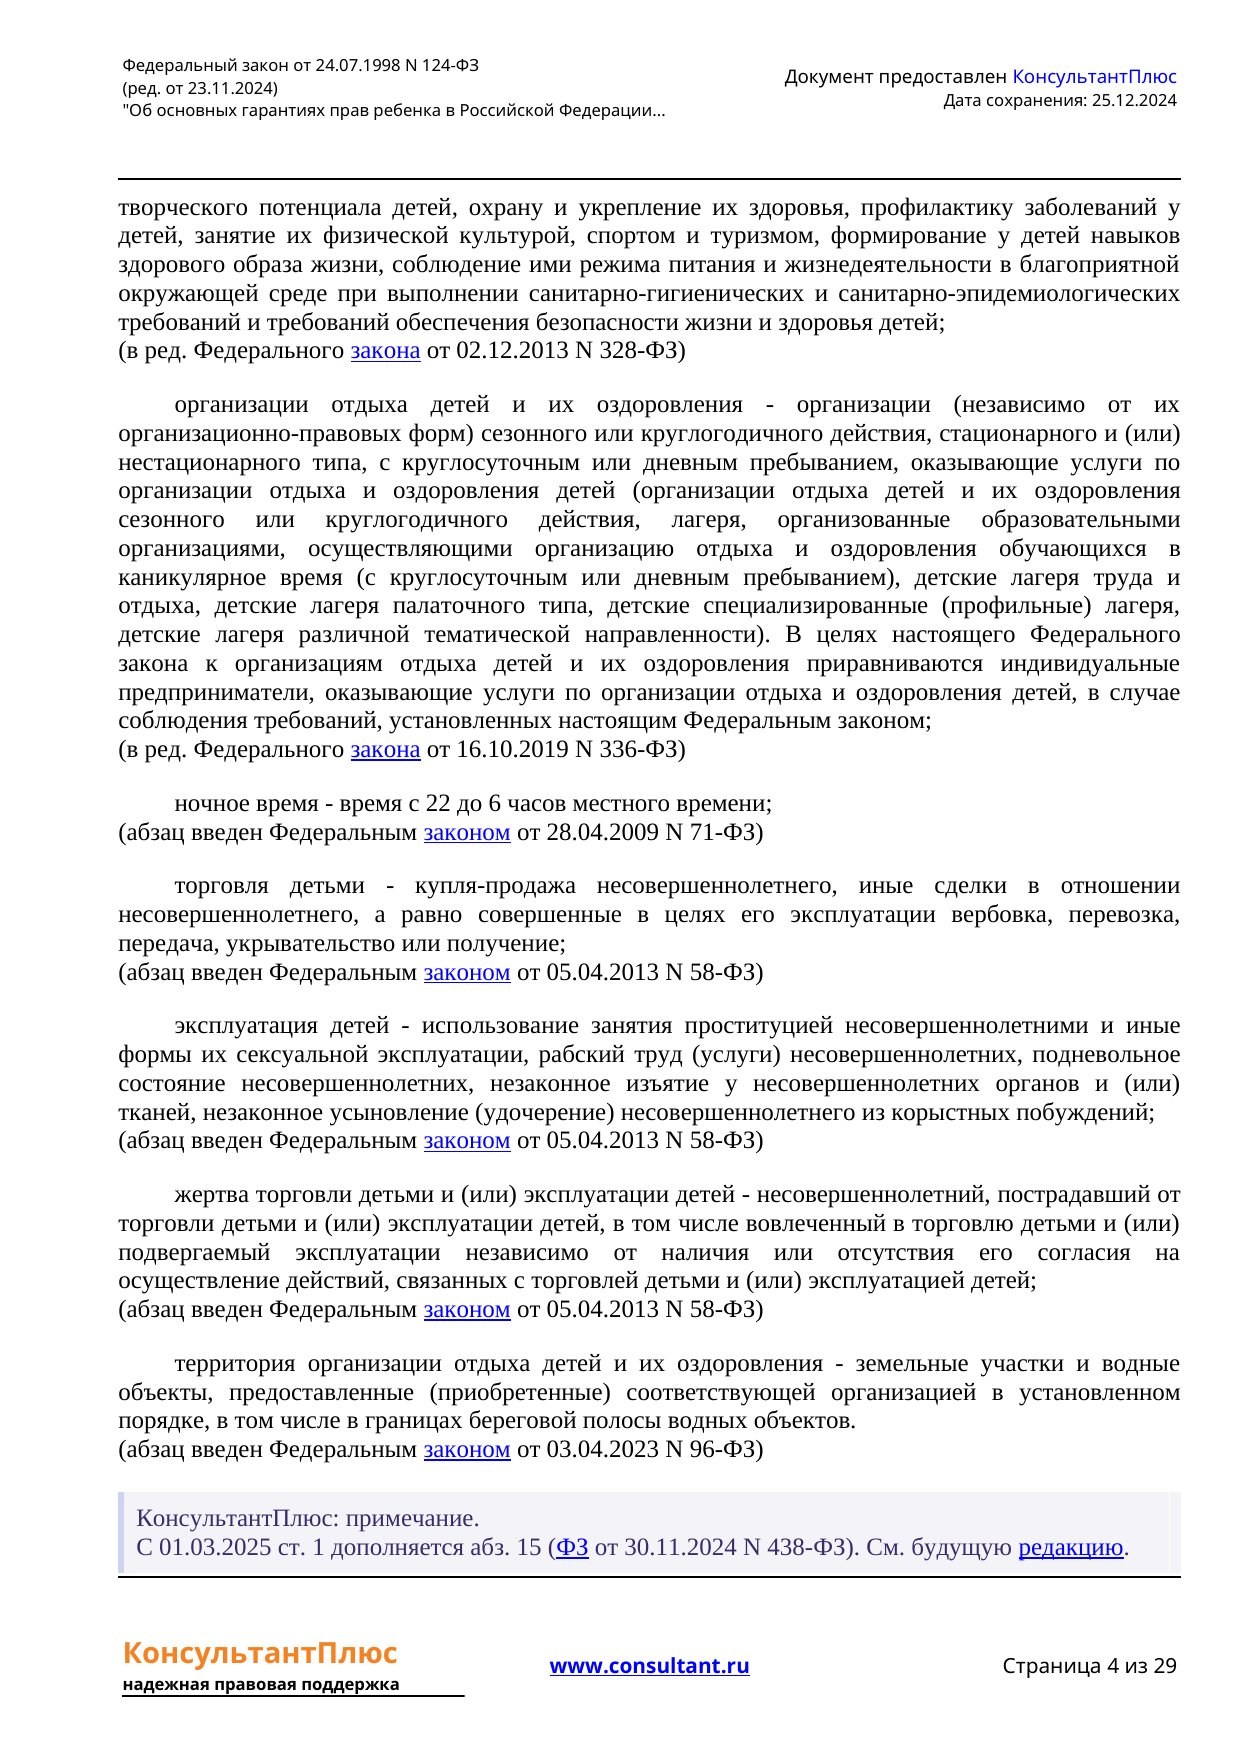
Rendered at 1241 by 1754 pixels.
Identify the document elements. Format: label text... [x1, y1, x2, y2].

table_header [1170, 1492, 1181, 1573]
text (в ред. Федерального закона от 02.12.2013 N 328-ФЗ) [118, 336, 1181, 364]
text (абзац введен Федеральным законом от 05.04.2013 N 58-ФЗ) [118, 1126, 1181, 1154]
text ночное время - время с 22 до 6 часов местного времени; [118, 788, 1181, 817]
text территория организации отдыха детей и их оздоровления - земельные участки и водные объекты, предоставленные (приобретенные) соответствующей организацией в установленном порядке, в том числе в границах береговой полосы водных объектов. [118, 1348, 1181, 1434]
text организации отдыха детей и их оздоровления - организации (независимо от их организационно-правовых форм) сезонного или круглогодичного действия, стационарного и (или) нестационарного типа, с круглосуточным или дневным пребыванием, оказывающие услуги по организации отдыха и оздоровления детей (организации отдыха детей и их оздоровления сезонного или круглогодичного действия, лагеря, организованные образовательными организациями, осуществляющими организацию отдыха и оздоровления обучающихся в каникулярное время (с круглосуточным или дневным пребыванием), детские лагеря труда и отдыха, детские лагеря палаточного типа, детские специализированные (профильные) лагеря, детские лагеря различной тематической направленности). В целях настоящего Федерального закона к организациям отдыха детей и их оздоровления приравниваются индивидуальные предприниматели, оказывающие услуги по организации отдыха и оздоровления детей, в случае соблюдения требований, установленных настоящим Федеральным законом; [118, 389, 1181, 734]
table_header КонсультантПлюс: примечание. С 01.03.2025 ст. 1 дополняется абз. 15 (ФЗ от 30.11.2024 N 438-ФЗ). См. будущую редакцию. [136, 1492, 1169, 1573]
text жертва торговли детьми и (или) эксплуатации детей - несовершеннолетний, пострадавший от торговли детьми и (или) эксплуатации детей, в том числе вовлеченный в торговлю детьми и (или) подвергаемый эксплуатации независимо от наличия или отсутствия его согласия на осуществление действий, связанных с торговлей детьми и (или) эксплуатацией детей; [118, 1179, 1181, 1294]
text эксплуатация детей - использование занятия проституцией несовершеннолетними и иные формы их сексуальной эксплуатации, рабский труд (услуги) несовершеннолетних, подневольное состояние несовершеннолетних, незаконное изъятие у несовершеннолетних органов и (или) тканей, незаконное усыновление (удочерение) несовершеннолетнего из корыстных побуждений; [118, 1011, 1181, 1126]
text (абзац введен Федеральным законом от 05.04.2013 N 58-ФЗ) [118, 1294, 1181, 1323]
text (абзац введен Федеральным законом от 03.04.2023 N 96-ФЗ) [118, 1434, 1181, 1463]
table_header [124, 1492, 136, 1573]
text торговля детьми - купля-продажа несовершеннолетнего, иные сделки в отношении несовершеннолетнего, а равно совершенные в целях его эксплуатации вербовка, перевозка, передача, укрывательство или получение; [118, 871, 1181, 957]
text (абзац введен Федеральным законом от 05.04.2013 N 58-ФЗ) [118, 957, 1181, 986]
text (в ред. Федерального закона от 16.10.2019 N 336-ФЗ) [118, 734, 1181, 763]
text творческого потенциала детей, охрану и укрепление их здоровья, профилактику заболеваний у детей, занятие их физической культурой, спортом и туризмом, формирование у детей навыков здорового образа жизни, соблюдение ими режима питания и жизнедеятельности в благоприятной окружающей среде при выполнении санитарно-гигиенических и санитарно-эпидемиологических требований и требований обеспечения безопасности жизни и здоровья детей; [118, 192, 1181, 336]
text (абзац введен Федеральным законом от 28.04.2009 N 71-ФЗ) [118, 817, 1181, 846]
table_header [118, 1492, 124, 1573]
